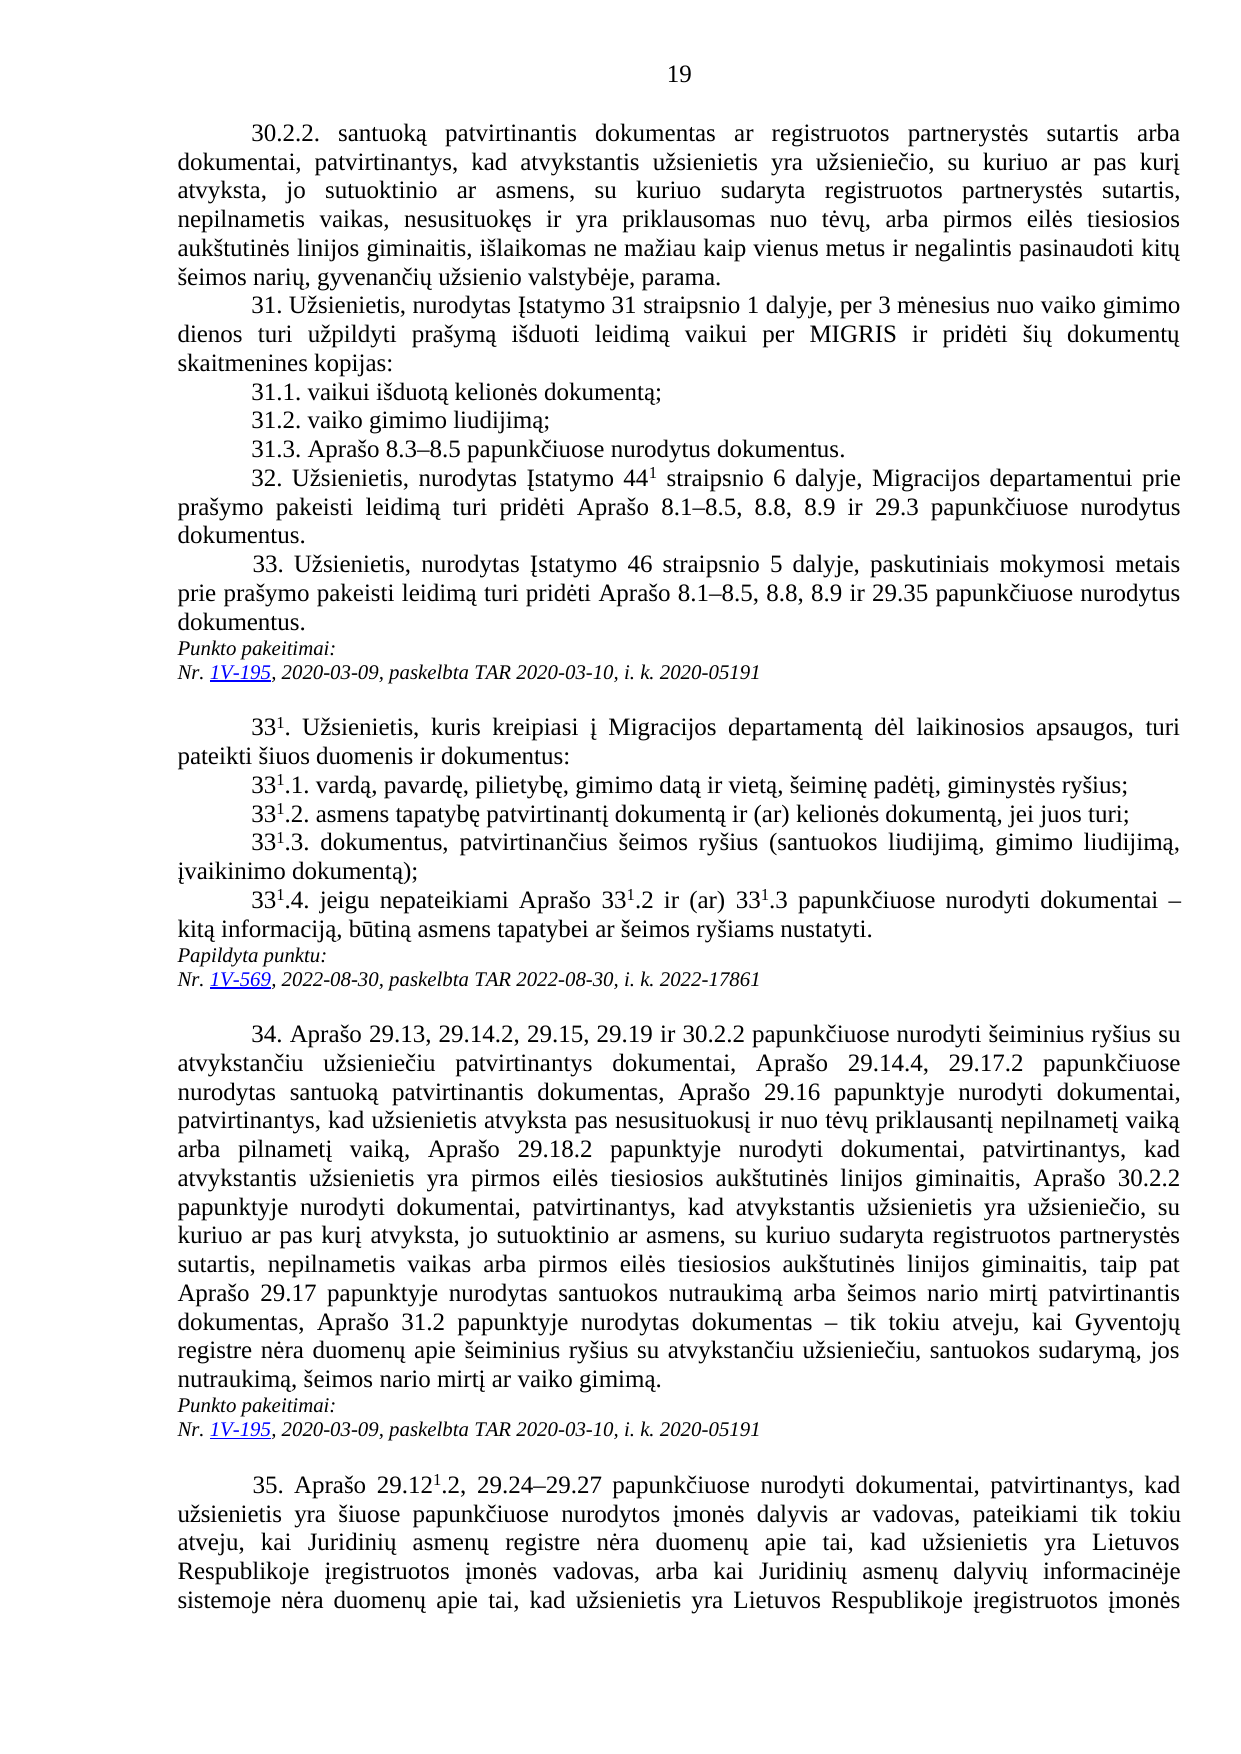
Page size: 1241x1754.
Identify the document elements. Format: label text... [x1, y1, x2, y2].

text 31. Užsienietis, nurodytas Įstatymo 31 straipsnio 1 dalyje, per 3 mėnesius nuo vaiko gimimo dienos turi užpildyti prašymą išduoti leidimą vaikui per MIGRIS ir pridėti šių dokumentų skaitmenines kopijas: [177, 291, 1181, 377]
text 31.3. Aprašo 8.3–8.5 papunkčiuose nurodytus dokumentus. [177, 434, 1181, 463]
text 331.4. jeigu nepateikiami Aprašo 331.2 ir (ar) 331.3 papunkčiuose nurodyti dokumentai – kitą informaciją, būtiną asmens tapatybei ar šeimos ryšiams nustatyti. [177, 885, 1181, 942]
text 33. Užsienietis, nurodytas Įstatymo 46 straipsnio 5 dalyje, paskutiniais mokymosi metais prie prašymo pakeisti leidimą turi pridėti Aprašo 8.1–8.5, 8.8, 8.9 ir 29.35 papunkčiuose nurodytus dokumentus. [177, 549, 1181, 636]
text Nr. 1V-195, 2020-03-09, paskelbta TAR 2020-03-10, i. k. 2020-05191 [177, 660, 1181, 684]
text 331.1. vardą, pavardę, pilietybę, gimimo datą ir vietą, šeiminę padėtį, giminystės ryšius; [177, 770, 1181, 799]
text Nr. 1V-569, 2022-08-30, paskelbta TAR 2022-08-30, i. k. 2022-17861 [177, 967, 1181, 991]
text Punkto pakeitimai: [177, 636, 1181, 660]
text 31.1. vaikui išduotą kelionės dokumentą; [177, 377, 1181, 406]
text 30.2.2. santuoką patvirtinantis dokumentas ar registruotos partnerystės sutartis arba dokumentai, patvirtinantys, kad atvykstantis užsienietis yra užsieniečio, su kuriuo ar pas kurį atvyksta, jo sutuoktinio ar asmens, su kuriuo sudaryta registruotos partnerystės sutartis, nepilnametis vaikas, nesusituokęs ir yra priklausomas nuo tėvų, arba pirmos eilės tiesiosios aukštutinės linijos giminaitis, išlaikomas ne mažiau kaip vienus metus ir negalintis pasinaudoti kitų šeimos narių, gyvenančių užsienio valstybėje, parama. [177, 118, 1181, 291]
text 35. Aprašo 29.121.2, 29.24–29.27 papunkčiuose nurodyti dokumentai, patvirtinantys, kad užsienietis yra šiuose papunkčiuose nurodytos įmonės dalyvis ar vadovas, pateikiami tik tokiu atveju, kai Juridinių asmenų registre nėra duomenų apie tai, kad užsienietis yra Lietuvos Respublikoje įregistruotos įmonės vadovas, arba kai Juridinių asmenų dalyvių informacinėje sistemoje nėra duomenų apie tai, kad užsienietis yra Lietuvos Respublikoje įregistruotos įmonės [177, 1470, 1181, 1614]
text Papildyta punktu: [177, 942, 1181, 967]
text 331.2. asmens tapatybę patvirtinantį dokumentą ir (ar) kelionės dokumentą, jei juos turi; [177, 799, 1181, 827]
text Nr. 1V-195, 2020-03-09, paskelbta TAR 2020-03-10, i. k. 2020-05191 [177, 1417, 1181, 1441]
text 32. Užsienietis, nurodytas Įstatymo 441 straipsnio 6 dalyje, Migracijos departamentui prie prašymo pakeisti leidimą turi pridėti Aprašo 8.1–8.5, 8.8, 8.9 ir 29.3 papunkčiuose nurodytus dokumentus. [177, 463, 1181, 549]
text Punkto pakeitimai: [177, 1393, 1181, 1417]
text 34. Aprašo 29.13, 29.14.2, 29.15, 29.19 ir 30.2.2 papunkčiuose nurodyti šeiminius ryšius su atvykstančiu užsieniečiu patvirtinantys dokumentai, Aprašo 29.14.4, 29.17.2 papunkčiuose nurodytas santuoką patvirtinantis dokumentas, Aprašo 29.16 papunktyje nurodyti dokumentai, patvirtinantys, kad užsienietis atvyksta pas nesusituokusį ir nuo tėvų priklausantį nepilnametį vaiką arba pilnametį vaiką, Aprašo 29.18.2 papunktyje nurodyti dokumentai, patvirtinantys, kad atvykstantis užsienietis yra pirmos eilės tiesiosios aukštutinės linijos giminaitis, Aprašo 30.2.2 papunktyje nurodyti dokumentai, patvirtinantys, kad atvykstantis užsienietis yra užsieniečio, su kuriuo ar pas kurį atvyksta, jo sutuoktinio ar asmens, su kuriuo sudaryta registruotos partnerystės sutartis, nepilnametis vaikas arba pirmos eilės tiesiosios aukštutinės linijos giminaitis, taip pat Aprašo 29.17 papunktyje nurodytas santuokos nutraukimą arba šeimos nario mirtį patvirtinantis dokumentas, Aprašo 31.2 papunktyje nurodytas dokumentas – tik tokiu atveju, kai Gyventojų registre nėra duomenų apie šeiminius ryšius su atvykstančiu užsieniečiu, santuokos sudarymą, jos nutraukimą, šeimos nario mirtį ar vaiko gimimą. [177, 1019, 1181, 1393]
text 331.3. dokumentus, patvirtinančius šeimos ryšius (santuokos liudijimą, gimimo liudijimą, įvaikinimo dokumentą); [177, 827, 1181, 885]
text 331. Užsienietis, kuris kreipiasi į Migracijos departamentą dėl laikinosios apsaugos, turi pateikti šiuos duomenis ir dokumentus: [177, 712, 1181, 770]
text 31.2. vaiko gimimo liudijimą; [177, 406, 1181, 434]
